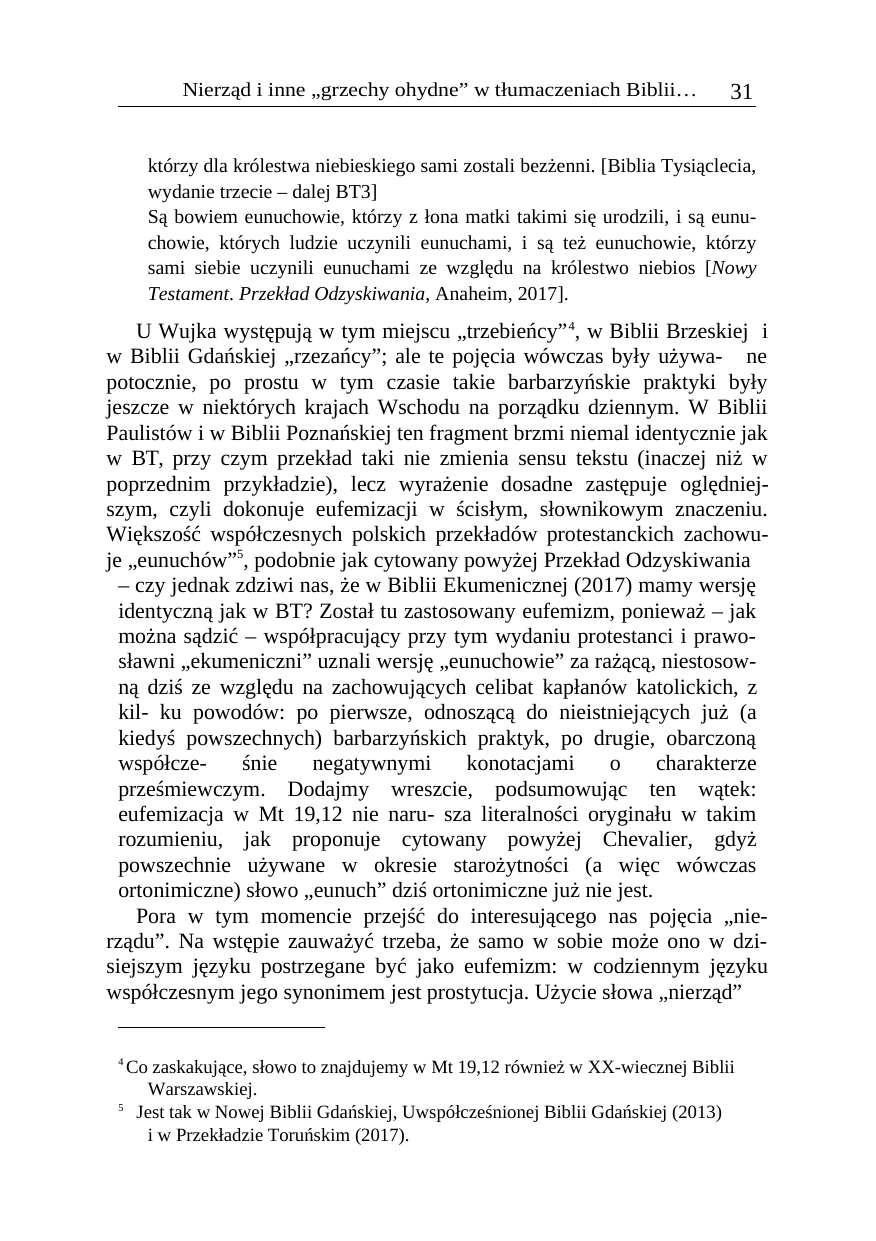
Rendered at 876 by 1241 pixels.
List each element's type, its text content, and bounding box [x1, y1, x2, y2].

text Pora w tym momencie przejść do interesującego nas pojęcia „nie- rządu”. Na wstępie zauważyć trzeba, że samo w sobie może ono w dzi- siejszym języku postrzegane być jako eufemizm: w codziennym języku współczesnym jego synonimem jest prostytucja. Użycie słowa „nierząd” [106, 903, 769, 1004]
text U Wujka występują w tym miejscu „trzebieńcy”4, w Biblii Brzeskiej i w Biblii Gdańskiej „rzezańcy”; ale te pojęcia wówczas były używa- ne potocznie, po prostu w tym czasie takie barbarzyńskie praktyki były jeszcze w niektórych krajach Wschodu na porządku dziennym. W Biblii Paulistów i w Biblii Poznańskiej ten fragment brzmi niemal identycznie jak w BT, przy czym przekład taki nie zmienia sensu tekstu (inaczej niż w poprzednim przykładzie), lecz wyrażenie dosadne zastępuje oględniej- szym, czyli dokonuje eufemizacji w ścisłym, słownikowym znaczeniu. Większość współczesnych polskich przekładów protestanckich zachowu- je „eunuchów”5, podobnie jak cytowany powyżej Przekład Odzyskiwania [106, 318, 769, 572]
text – czy jednak zdziwi nas, że w Biblii Ekumenicznej (2017) mamy wersję identyczną jak w BT? Został tu zastosowany eufemizm, ponieważ – jak można sądzić – współpracujący przy tym wydaniu protestanci i prawo- sławni „ekumeniczni” uznali wersję „eunuchowie” za rażącą, niestosow- ną dziś ze względu na zachowujących celibat kapłanów katolickich, z kil- ku powodów: po pierwsze, odnoszącą do nieistniejących już (a kiedyś powszechnych) barbarzyńskich praktyk, po drugie, obarczoną współcze- śnie negatywnymi konotacjami o charakterze prześmiewczym. Dodajmy wreszcie, podsumowując ten wątek: eufemizacja w Mt 19,12 nie naru- sza literalności oryginału w takim rozumieniu, jak proponuje cytowany powyżej Chevalier, gdyż powszechnie używane w okresie starożytności (a więc wówczas ortonimiczne) słowo „eunuch” dziś ortonimiczne już nie jest. [118, 572, 757, 902]
text 5 Jest tak w Nowej Biblii Gdańskiej, Uwspółcześnionej Biblii Gdańskiej (2013) i w Przekładzie Toruńskim (2017). [118, 1101, 728, 1145]
text Są bowiem eunuchowie, którzy z łona matki takimi się urodzili, i są eunu- chowie, których ludzie uczynili eunuchami, i są też eunuchowie, którzy sami siebie uczynili eunuchami ze względu na królestwo niebios [Nowy Testament. Przekład Odzyskiwania, Anaheim, 2017]. [148, 205, 757, 304]
text którzy dla królestwa niebieskiego sami zostali bezżenni. [Biblia Tysiąclecia, wydanie trzecie – dalej BT3] [148, 154, 757, 202]
text 4 Co zaskakujące, słowo to znajdujemy w Mt 19,12 również w XX-wiecznej Biblii Warszawskiej. [118, 1056, 769, 1100]
